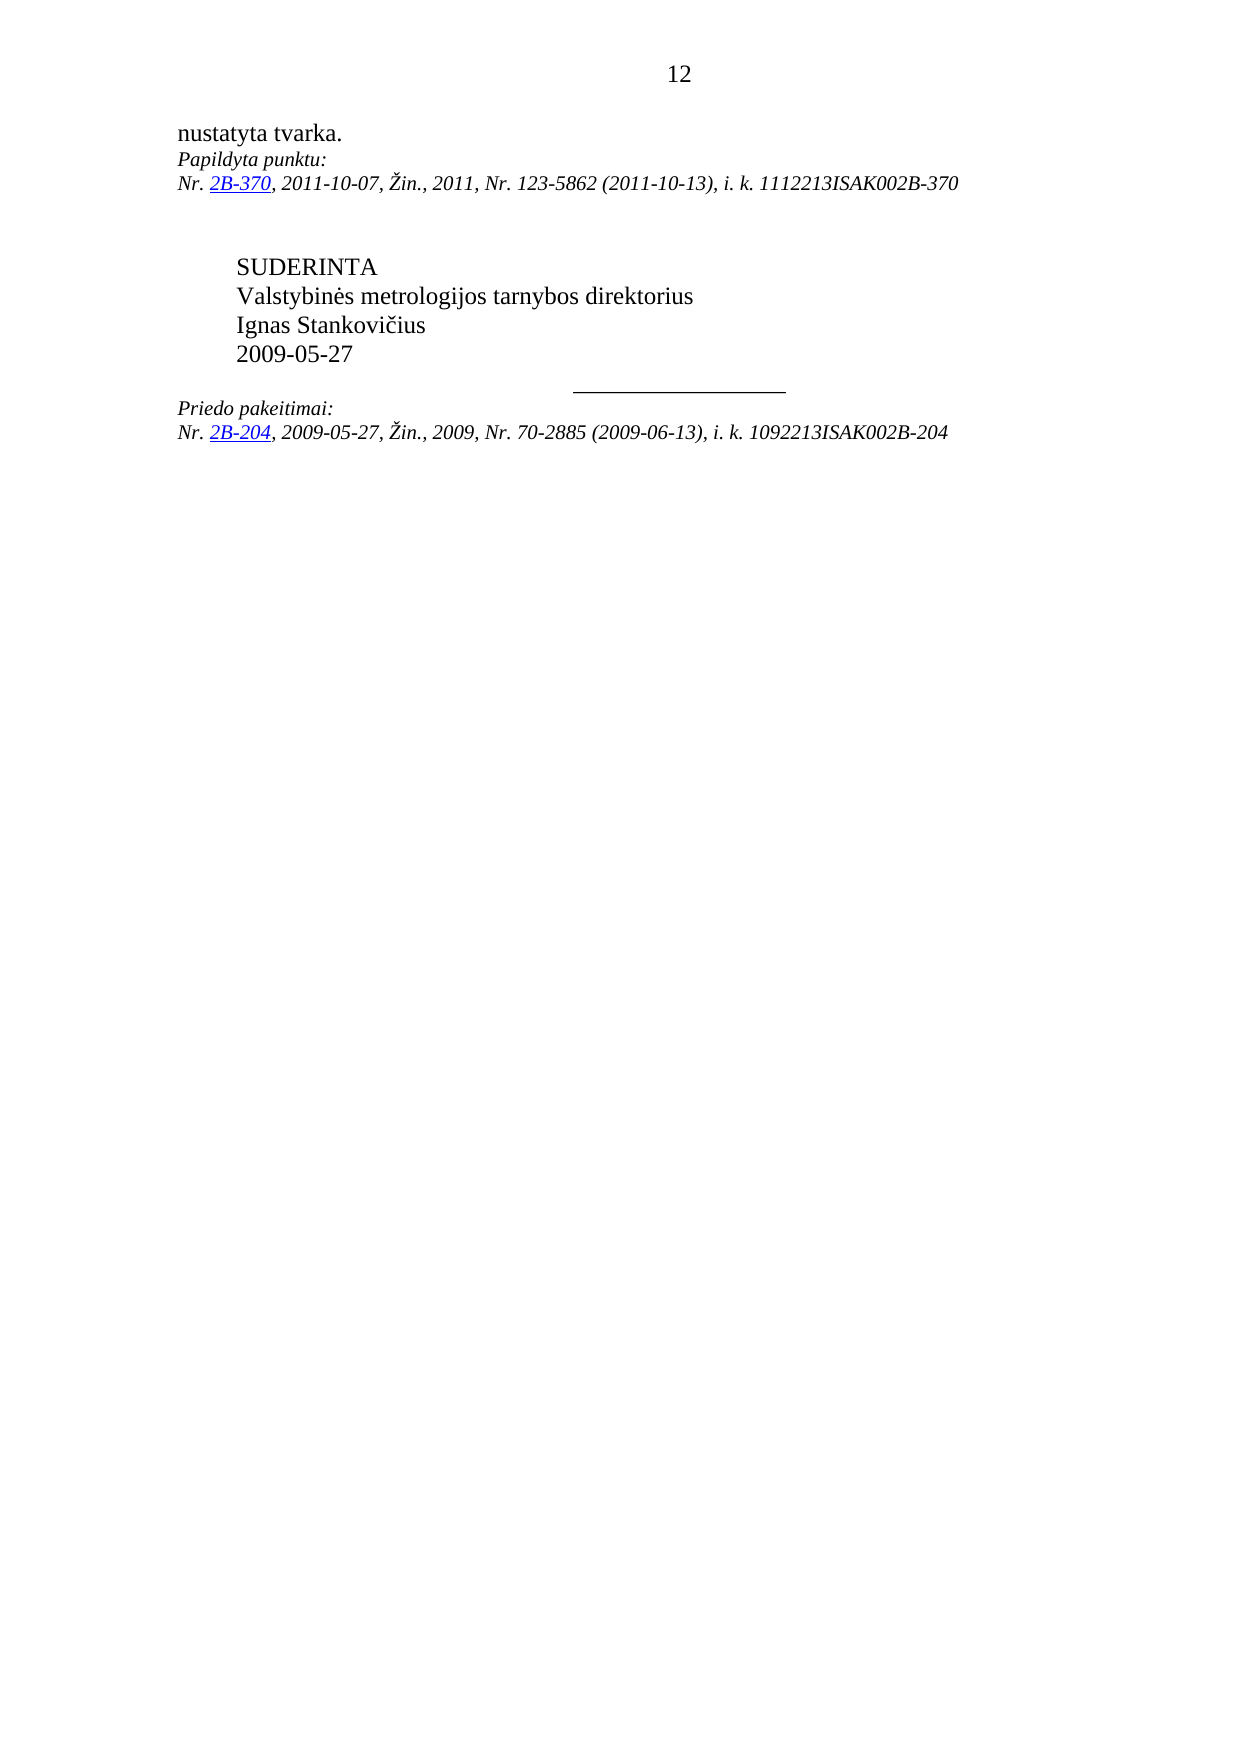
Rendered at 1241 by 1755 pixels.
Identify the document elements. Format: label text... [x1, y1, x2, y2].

text nustatyta tvarka. [177, 118, 1181, 147]
text Priedo pakeitimai: [177, 396, 1181, 420]
text Valstybinės metrologijos tarnybos direktorius [236, 281, 1181, 310]
text Papildyta punktu: [177, 147, 1181, 171]
text Ignas Stankovičius [236, 310, 1181, 339]
text SUDERINTA [236, 252, 1181, 281]
text Nr. 2B-204, 2009-05-27, Žin., 2009, Nr. 70-2885 (2009-06-13), i. k. 1092213ISAK002B-204 [177, 420, 1181, 444]
text Nr. 2B-370, 2011-10-07, Žin., 2011, Nr. 123-5862 (2011-10-13), i. k. 1112213ISAK002B-370 [177, 171, 1181, 195]
text _________________ [177, 367, 1181, 396]
text 2009-05-27 [236, 339, 1181, 367]
